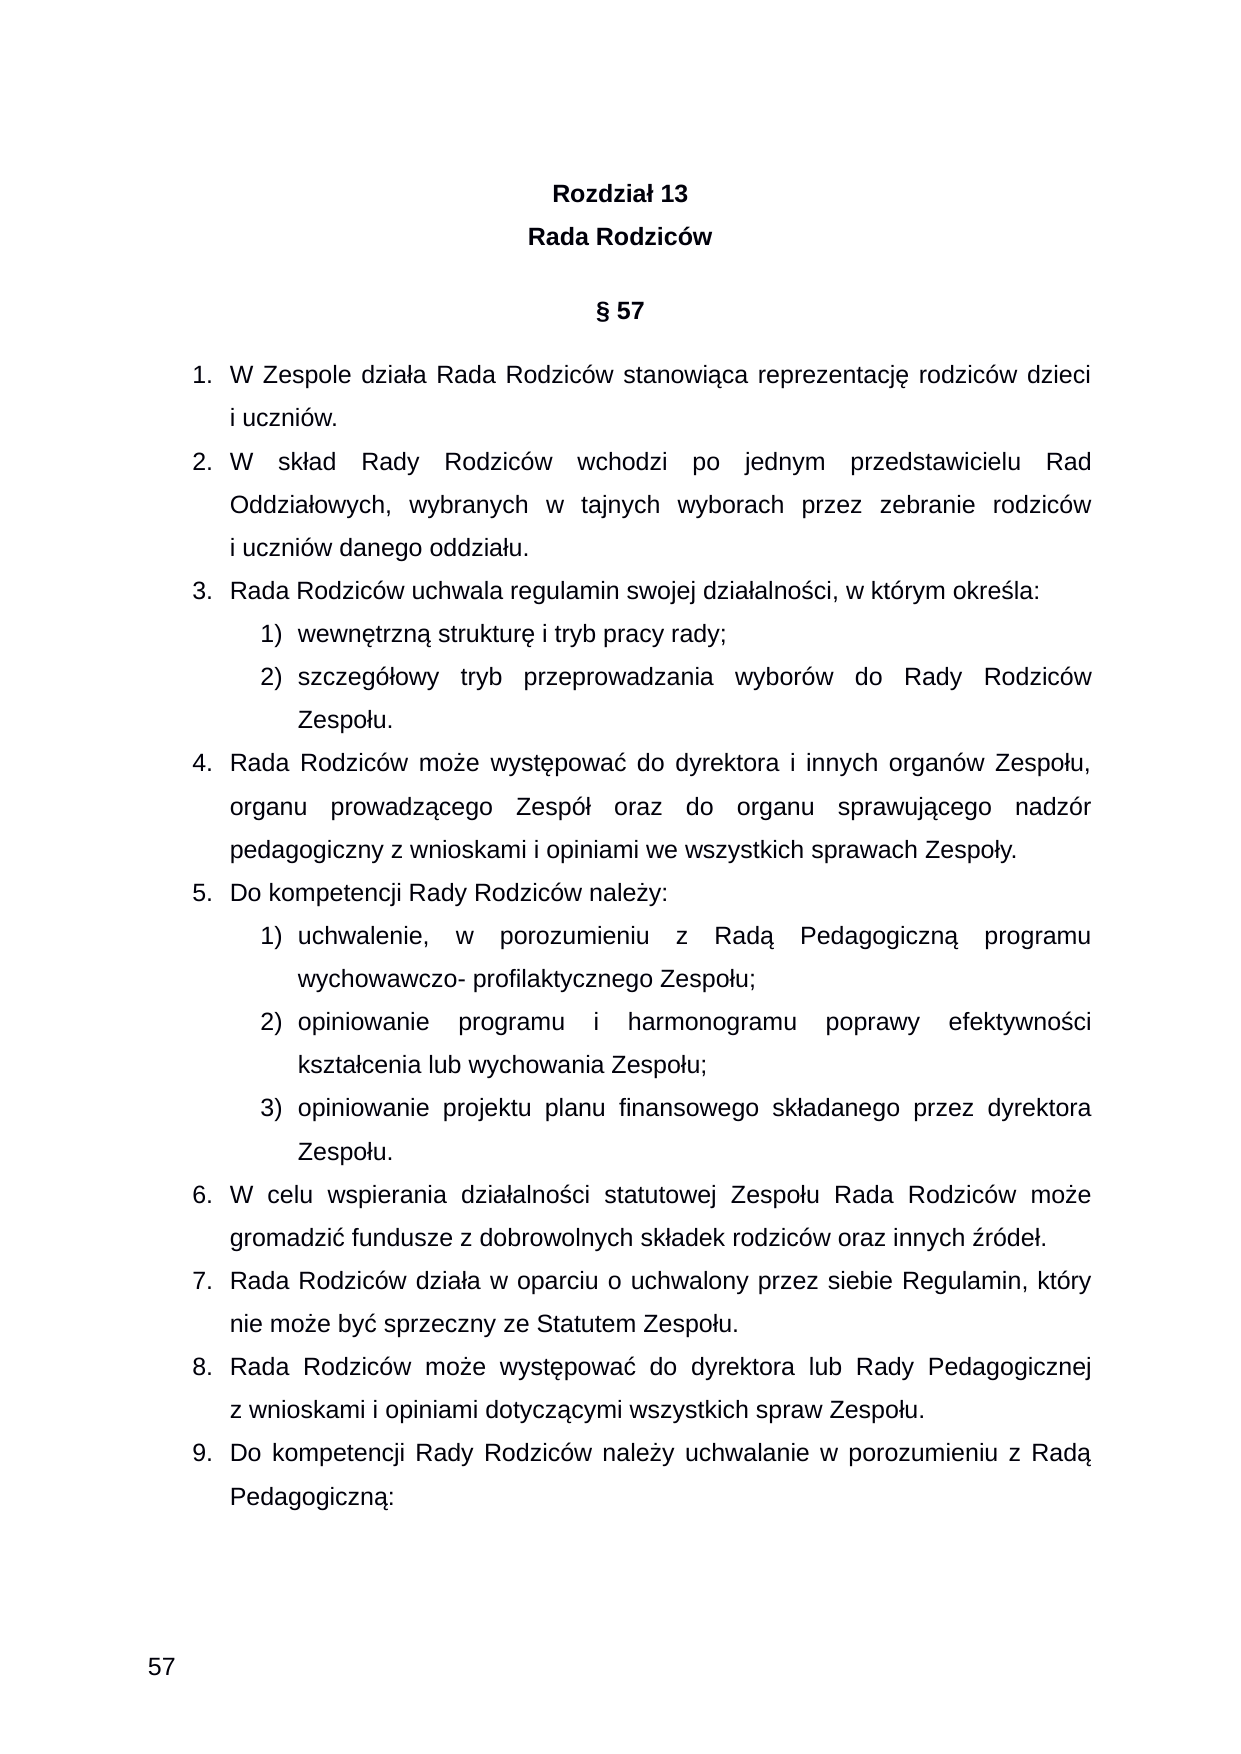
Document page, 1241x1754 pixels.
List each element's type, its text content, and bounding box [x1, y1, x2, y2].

subtitle opiniowanie projektu planu finansowego składanego przez dyrektora Zespołu. [260, 1093, 1093, 1165]
subtitle Rada Rodziców uchwala regulamin swojej działalności, w którym określa: [192, 576, 1093, 605]
subtitle Rada Rodziców [148, 222, 1093, 251]
subtitle Rada Rodziców może występować do dyrektora i innych organów Zespołu, organu prowadzącego Zespół oraz do organu sprawującego nadzór pedagogiczny z wnioskami i opiniami we wszystkich sprawach Zespoły. [192, 748, 1093, 863]
subtitle Rada Rodziców może występować do dyrektora lub Rady Pedagogicznej z wnioskami i opiniami dotyczącymi wszystkich spraw Zespołu. [192, 1352, 1093, 1424]
subtitle W skład Rady Rodziców wchodzi po jednym przedstawicielu Rad Oddziałowych, wybranych w tajnych wyborach przez zebranie rodziców i uczniów danego oddziału. [192, 447, 1093, 562]
subtitle Do kompetencji Rady Rodziców należy uchwalanie w porozumieniu z Radą Pedagogiczną: [192, 1438, 1093, 1510]
text § 57 [148, 296, 1093, 325]
subtitle wewnętrzną strukturę i tryb pracy rady; [260, 619, 1093, 648]
subtitle Rozdział 13 [148, 179, 1093, 208]
subtitle uchwalenie, w porozumieniu z Radą Pedagogiczną programu wychowawczo- profilaktycznego Zespołu; [260, 921, 1093, 993]
subtitle szczegółowy tryb przeprowadzania wyborów do Rady Rodziców Zespołu. [260, 662, 1093, 734]
subtitle Do kompetencji Rady Rodziców należy: [192, 878, 1093, 907]
subtitle Rada Rodziców działa w oparciu o uchwalony przez siebie Regulamin, który nie może być sprzeczny ze Statutem Zespołu. [192, 1266, 1093, 1338]
subtitle W Zespole działa Rada Rodziców stanowiąca reprezentację rodziców dzieci i uczniów. [192, 360, 1093, 432]
subtitle opiniowanie programu i harmonogramu poprawy efektywności kształcenia lub wychowania Zespołu; [260, 1007, 1093, 1079]
subtitle W celu wspierania działalności statutowej Zespołu Rada Rodziców może gromadzić fundusze z dobrowolnych składek rodziców oraz innych źródeł. [192, 1180, 1093, 1252]
